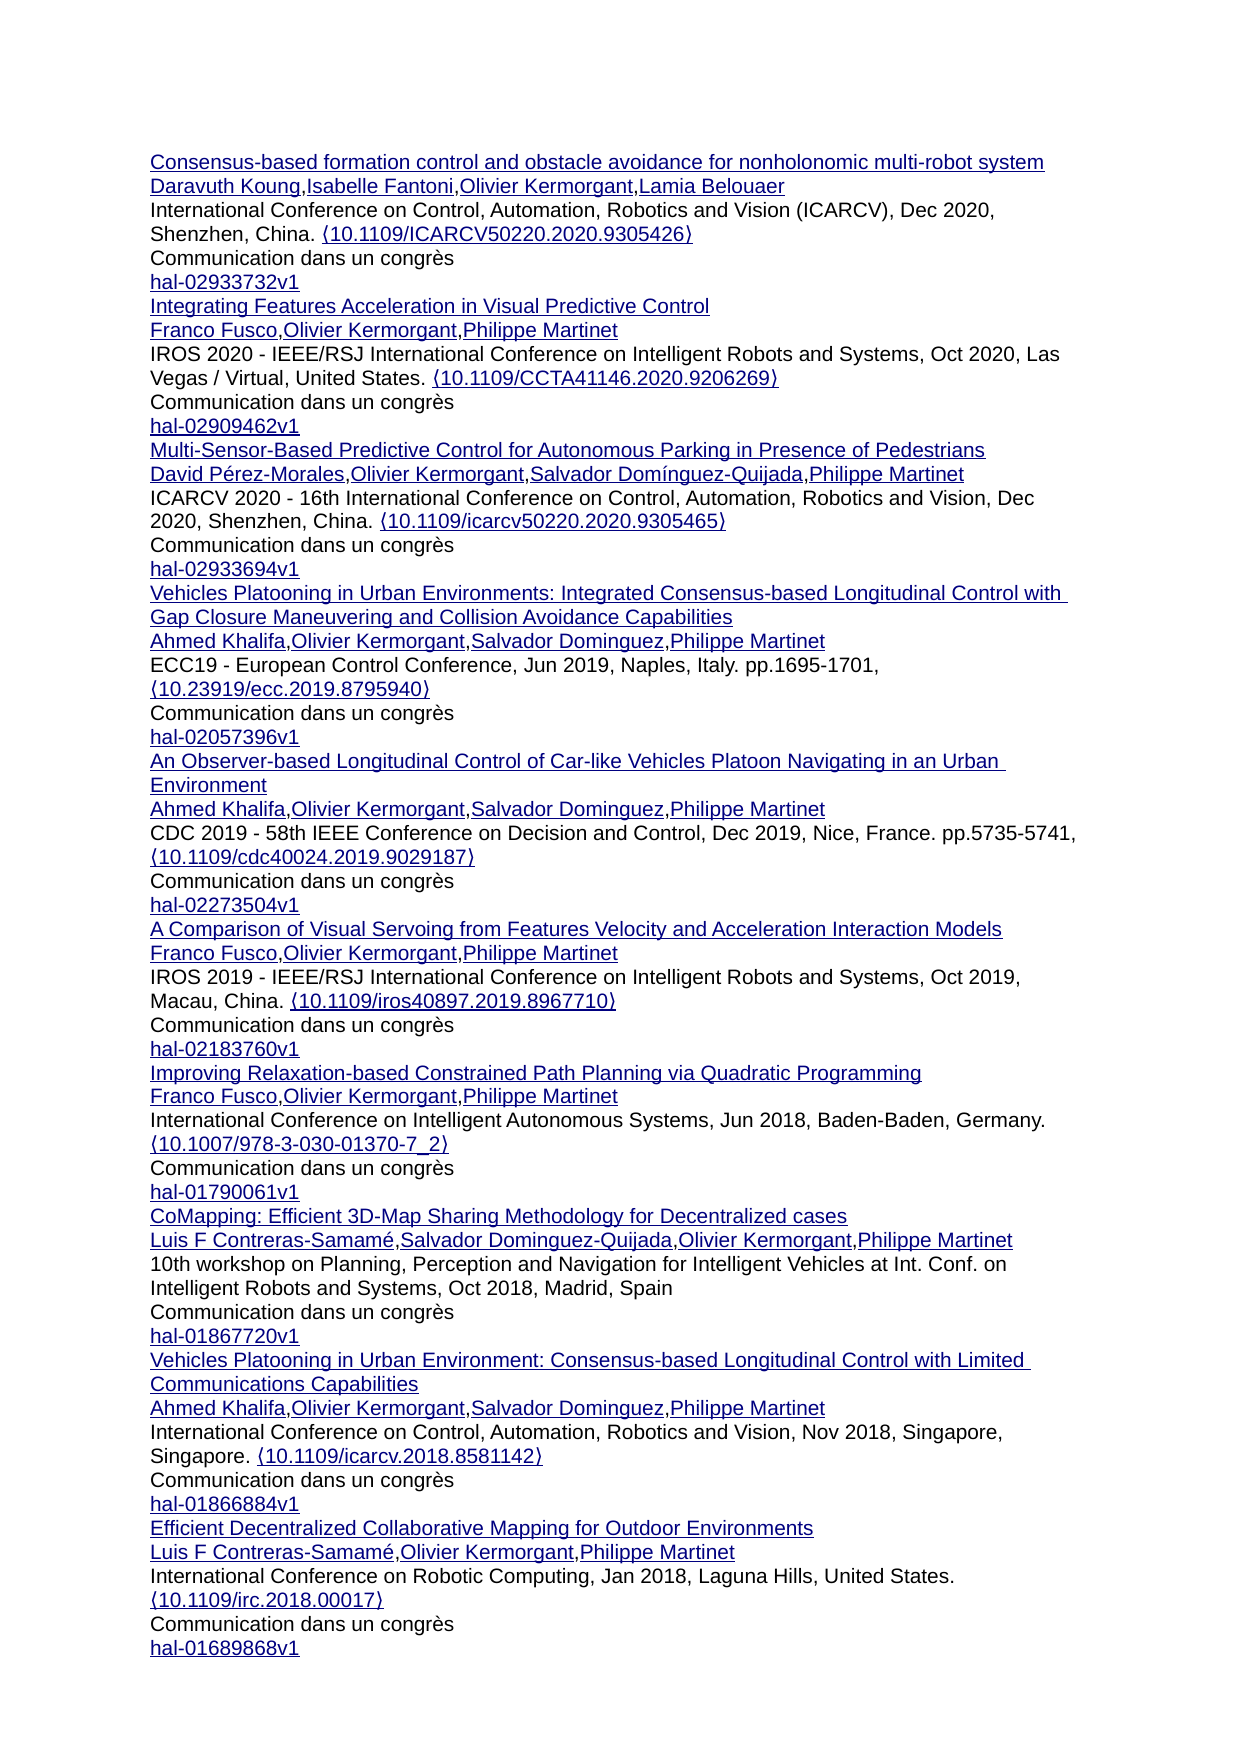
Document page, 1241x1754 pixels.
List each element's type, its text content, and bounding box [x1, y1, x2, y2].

table_cell Vehicles Platooning in Urban Environments: Integrated Consensus-based Longitudinal Control with Gap Closure Maneuvering and Collision Avoidance Capabilities Ahmed Khalifa,Olivier Kermorgant,Salvador Dominguez,Philippe Martinet ECC19 - European Control Conference, Jun 2019, Naples, Italy. pp.1695-1701, ⟨10.23919/ecc.2019.8795940⟩ Communication dans un congrès hal-02057396v1 [150, 581, 1090, 749]
table_cell A Comparison of Visual Servoing from Features Velocity and Acceleration Interaction Models Franco Fusco,Olivier Kermorgant,Philippe Martinet IROS 2019 - IEEE/RSJ International Conference on Intelligent Robots and Systems, Oct 2019, Macau, China. ⟨10.1109/iros40897.2019.8967710⟩ Communication dans un congrès hal-02183760v1 [150, 917, 1090, 1060]
table_cell Consensus-based formation control and obstacle avoidance for nonholonomic multi-robot system Daravuth Koung,Isabelle Fantoni,Olivier Kermorgant,Lamia Belouaer International Conference on Control, Automation, Robotics and Vision (ICARCV), Dec 2020, Shenzhen, China. ⟨10.1109/ICARCV50220.2020.9305426⟩ Communication dans un congrès hal-02933732v1 [150, 150, 1090, 294]
table_cell Efficient Decentralized Collaborative Mapping for Outdoor Environments Luis F Contreras-Samamé,Olivier Kermorgant,Philippe Martinet International Conference on Robotic Computing, Jan 2018, Laguna Hills, United States. ⟨10.1109/irc.2018.00017⟩ Communication dans un congrès hal-01689868v1 [150, 1516, 1090, 1659]
table_cell An Observer-based Longitudinal Control of Car-like Vehicles Platoon Navigating in an Urban Environment Ahmed Khalifa,Olivier Kermorgant,Salvador Dominguez,Philippe Martinet CDC 2019 - 58th IEEE Conference on Decision and Control, Dec 2019, Nice, France. pp.5735-5741, ⟨10.1109/cdc40024.2019.9029187⟩ Communication dans un congrès hal-02273504v1 [150, 749, 1090, 917]
table_cell CoMapping: Efficient 3D-Map Sharing Methodology for Decentralized cases Luis F Contreras-Samamé,Salvador Dominguez-Quijada,Olivier Kermorgant,Philippe Martinet 10th workshop on Planning, Perception and Navigation for Intelligent Vehicles at Int. Conf. on Intelligent Robots and Systems, Oct 2018, Madrid, Spain Communication dans un congrès hal-01867720v1 [150, 1204, 1090, 1348]
table_cell Improving Relaxation-based Constrained Path Planning via Quadratic Programming Franco Fusco,Olivier Kermorgant,Philippe Martinet International Conference on Intelligent Autonomous Systems, Jun 2018, Baden-Baden, Germany. ⟨10.1007/978-3-030-01370-7_2⟩ Communication dans un congrès hal-01790061v1 [150, 1060, 1090, 1204]
table_cell Multi-Sensor-Based Predictive Control for Autonomous Parking in Presence of Pedestrians David Pérez-Morales,Olivier Kermorgant,Salvador Domínguez-Quijada,Philippe Martinet ICARCV 2020 - 16th International Conference on Control, Automation, Robotics and Vision, Dec 2020, Shenzhen, China. ⟨10.1109/icarcv50220.2020.9305465⟩ Communication dans un congrès hal-02933694v1 [150, 438, 1090, 581]
table_cell Vehicles Platooning in Urban Environment: Consensus-based Longitudinal Control with Limited Communications Capabilities Ahmed Khalifa,Olivier Kermorgant,Salvador Dominguez,Philippe Martinet International Conference on Control, Automation, Robotics and Vision, Nov 2018, Singapore, Singapore. ⟨10.1109/icarcv.2018.8581142⟩ Communication dans un congrès hal-01866884v1 [150, 1348, 1090, 1516]
table_cell Integrating Features Acceleration in Visual Predictive Control Franco Fusco,Olivier Kermorgant,Philippe Martinet IROS 2020 - IEEE/RSJ International Conference on Intelligent Robots and Systems, Oct 2020, Las Vegas / Virtual, United States. ⟨10.1109/CCTA41146.2020.9206269⟩ Communication dans un congrès hal-02909462v1 [150, 294, 1090, 437]
